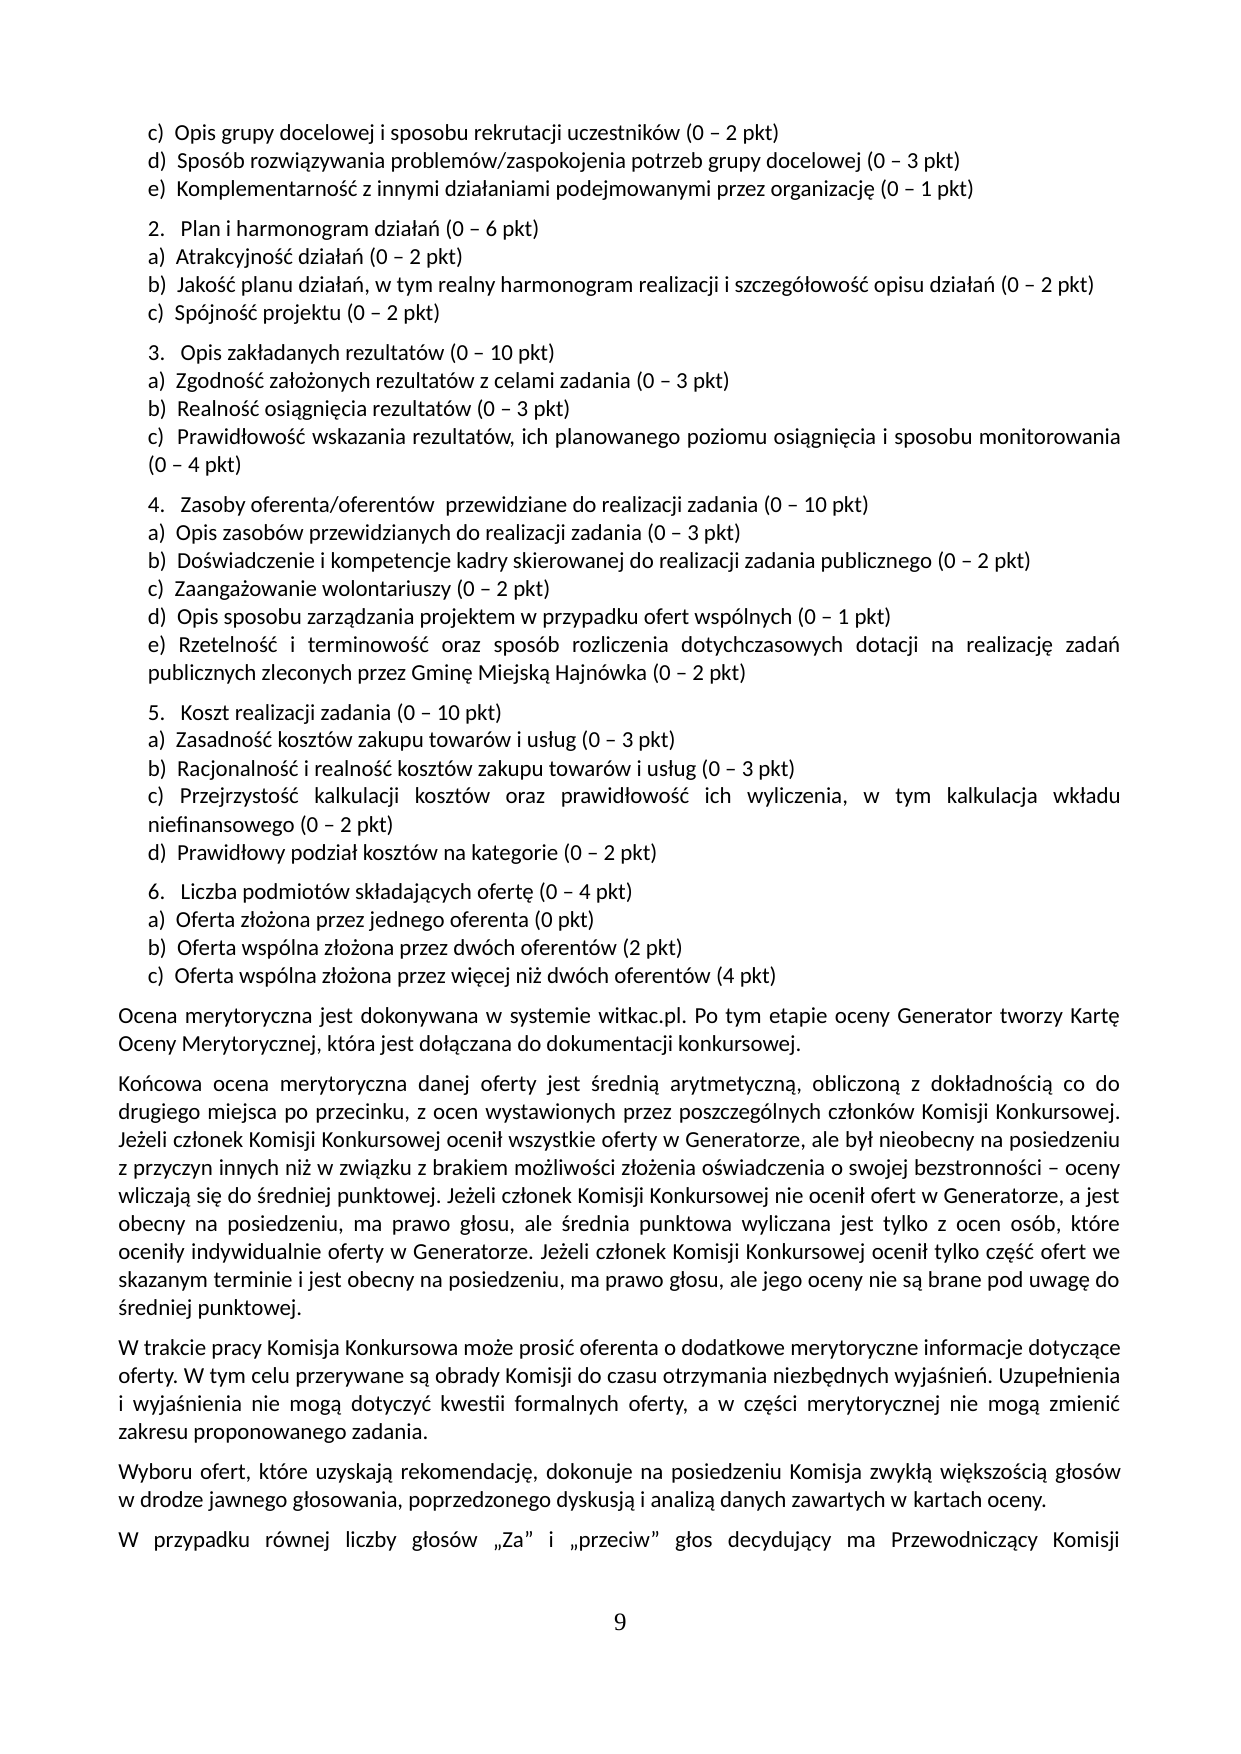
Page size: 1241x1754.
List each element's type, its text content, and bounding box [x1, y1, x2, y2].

text 3. Opis zakładanych rezultatów (0 – 10 pkt) [148, 338, 1122, 366]
text a) Atrakcyjność działań (0 – 2 pkt) [148, 242, 1122, 270]
text d) Sposób rozwiązywania problemów/zaspokojenia potrzeb grupy docelowej (0 – 3 pkt) [148, 146, 1122, 174]
list W trakcie pracy Komisja Konkursowa może prosić oferenta o dodatkowe merytoryczne informacje dotyczące oferty. W tym celu przerywane są obrady Komisji do czasu otrzymania niezbędnych wyjaśnień. Uzupełnienia i wyjaśnienia nie mogą dotyczyć kwestii formalnych oferty, a w części merytorycznej nie mogą zmienić zakresu proponowanego zadania. [118, 1333, 1122, 1445]
text 6. Liczba podmiotów składających ofertę (0 – 4 pkt) [148, 877, 1122, 906]
text 5. Koszt realizacji zadania (0 – 10 pkt) [148, 698, 1122, 726]
text c) Przejrzystość kalkulacji kosztów oraz prawidłowość ich wyliczenia, w tym kalkulacja wkładu niefinansowego (0 – 2 pkt) [148, 782, 1122, 838]
text a) Zgodność założonych rezultatów z celami zadania (0 – 3 pkt) [148, 366, 1122, 394]
text b) Jakość planu działań, w tym realny harmonogram realizacji i szczegółowość opisu działań (0 – 2 pkt) [148, 270, 1122, 298]
text b) Oferta wspólna złożona przez dwóch oferentów (2 pkt) [148, 933, 1122, 962]
text a) Zasadność kosztów zakupu towarów i usług (0 – 3 pkt) [148, 726, 1122, 754]
text d) Opis sposobu zarządzania projektem w przypadku ofert wspólnych (0 – 1 pkt) [148, 602, 1122, 630]
text c) Prawidłowość wskazania rezultatów, ich planowanego poziomu osiągnięcia i sposobu monitorowania (0 – 4 pkt) [148, 422, 1122, 478]
list W przypadku równej liczby głosów „Za” i „przeciw” głos decydujący ma Przewodniczący Komisji [118, 1525, 1122, 1553]
text a) Oferta złożona przez jednego oferenta (0 pkt) [148, 906, 1122, 933]
text b) Racjonalność i realność kosztów zakupu towarów i usług (0 – 3 pkt) [148, 754, 1122, 782]
text d) Prawidłowy podział kosztów na kategorie (0 – 2 pkt) [148, 838, 1122, 866]
text e) Komplementarność z innymi działaniami podejmowanymi przez organizację (0 – 1 pkt) [148, 174, 1122, 202]
text b) Realność osiągnięcia rezultatów (0 – 3 pkt) [148, 394, 1122, 422]
text 2. Plan i harmonogram działań (0 – 6 pkt) [148, 214, 1122, 242]
list Końcowa ocena merytoryczna danej oferty jest średnią arytmetyczną, obliczoną z dokładnością co do drugiego miejsca po przecinku, z ocen wystawionych przez poszczególnych członków Komisji Konkursowej. Jeżeli członek Komisji Konkursowej ocenił wszystkie oferty w Generatorze, ale był nieobecny na posiedzeniu z przyczyn innych niż w związku z brakiem możliwości złożenia oświadczenia o swojej bezstronności – oceny wliczają się do średniej punktowej. Jeżeli członek Komisji Konkursowej nie ocenił ofert w Generatorze, a jest obecny na posiedzeniu, ma prawo głosu, ale średnia punktowa wyliczana jest tylko z ocen osób, które oceniły indywidualnie oferty w Generatorze. Jeżeli członek Komisji Konkursowej ocenił tylko część ofert we skazanym terminie i jest obecny na posiedzeniu, ma prawo głosu, ale jego oceny nie są brane pod uwagę do średniej punktowej. [118, 1069, 1122, 1321]
text c) Zaangażowanie wolontariuszy (0 – 2 pkt) [148, 574, 1122, 602]
text c) Opis grupy docelowej i sposobu rekrutacji uczestników (0 – 2 pkt) [148, 118, 1122, 146]
text c) Oferta wspólna złożona przez więcej niż dwóch oferentów (4 pkt) [148, 962, 1122, 989]
text b) Doświadczenie i kompetencje kadry skierowanej do realizacji zadania publicznego (0 – 2 pkt) [148, 546, 1122, 574]
text c) Spójność projektu (0 – 2 pkt) [148, 298, 1122, 326]
text 4. Zasoby oferenta/oferentów przewidziane do realizacji zadania (0 – 10 pkt) [148, 490, 1122, 518]
text a) Opis zasobów przewidzianych do realizacji zadania (0 – 3 pkt) [148, 518, 1122, 546]
list Ocena merytoryczna jest dokonywana w systemie witkac.pl. Po tym etapie oceny Generator tworzy Kartę Oceny Merytorycznej, która jest dołączana do dokumentacji konkursowej. [118, 1001, 1122, 1057]
text e) Rzetelność i terminowość oraz sposób rozliczenia dotychczasowych dotacji na realizację zadań publicznych zleconych przez Gminę Miejską Hajnówka (0 – 2 pkt) [148, 630, 1122, 686]
list Wyboru ofert, które uzyskają rekomendację, dokonuje na posiedzeniu Komisja zwykłą większością głosów w drodze jawnego głosowania, poprzedzonego dyskusją i analizą danych zawartych w kartach oceny. [118, 1457, 1122, 1513]
